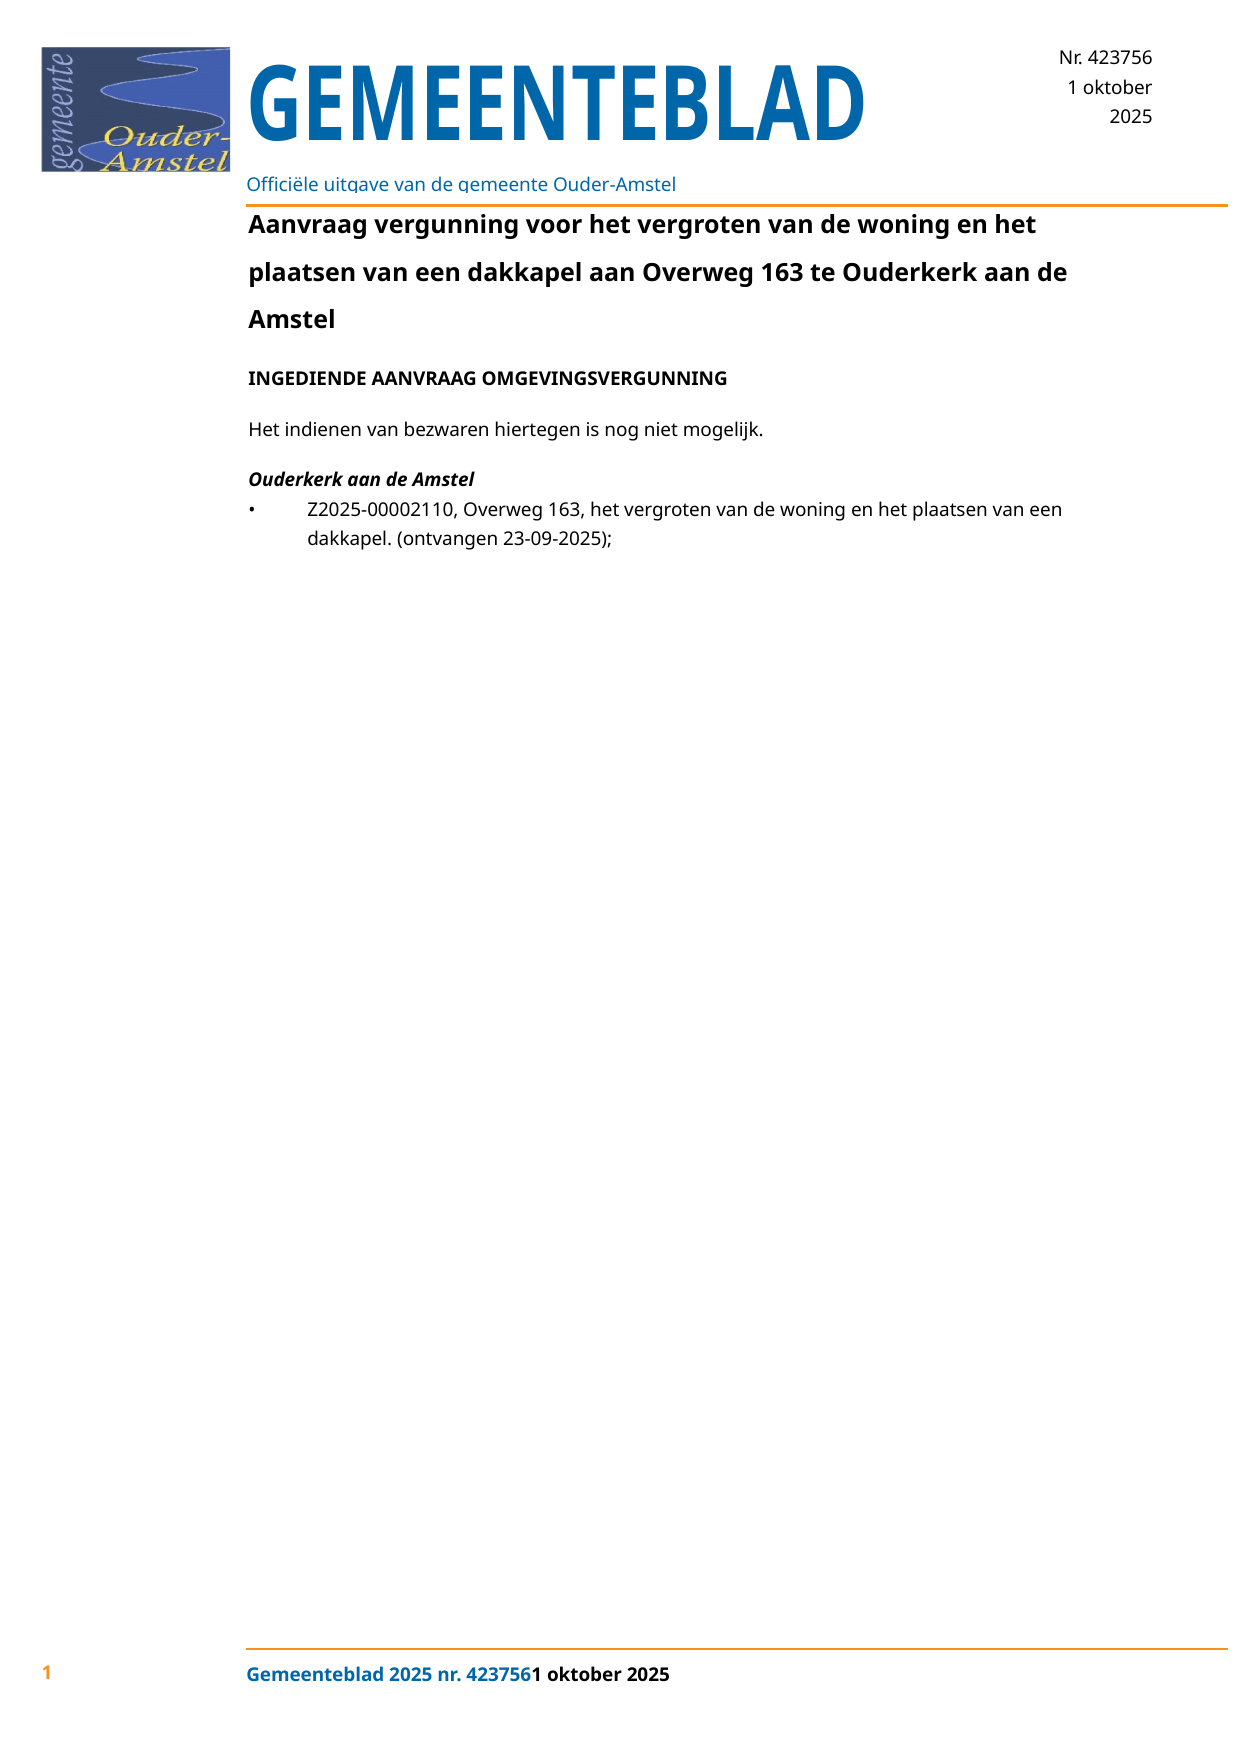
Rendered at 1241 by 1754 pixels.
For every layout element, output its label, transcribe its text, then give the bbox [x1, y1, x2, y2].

list Z2025-00002110, Overweg 163, het vergroten van de woning en het plaatsen van een dakkapel. (ontvangen 23-09-2025); [248, 496, 1152, 551]
text INGEDIENDE AANVRAAG OMGEVINGSVERGUNNING [248, 366, 1152, 391]
text Aanvraag vergunning voor het vergroten van de woning en het plaatsen van een dakkapel aan Overweg 163 te Ouderkerk aan de Amstel [248, 207, 1152, 336]
text Ouderkerk aan de Amstel [248, 466, 1152, 492]
picture [41, 47, 231, 172]
text Het indienen van bezwaren hiertegen is nog niet mogelijk. [248, 416, 1152, 442]
